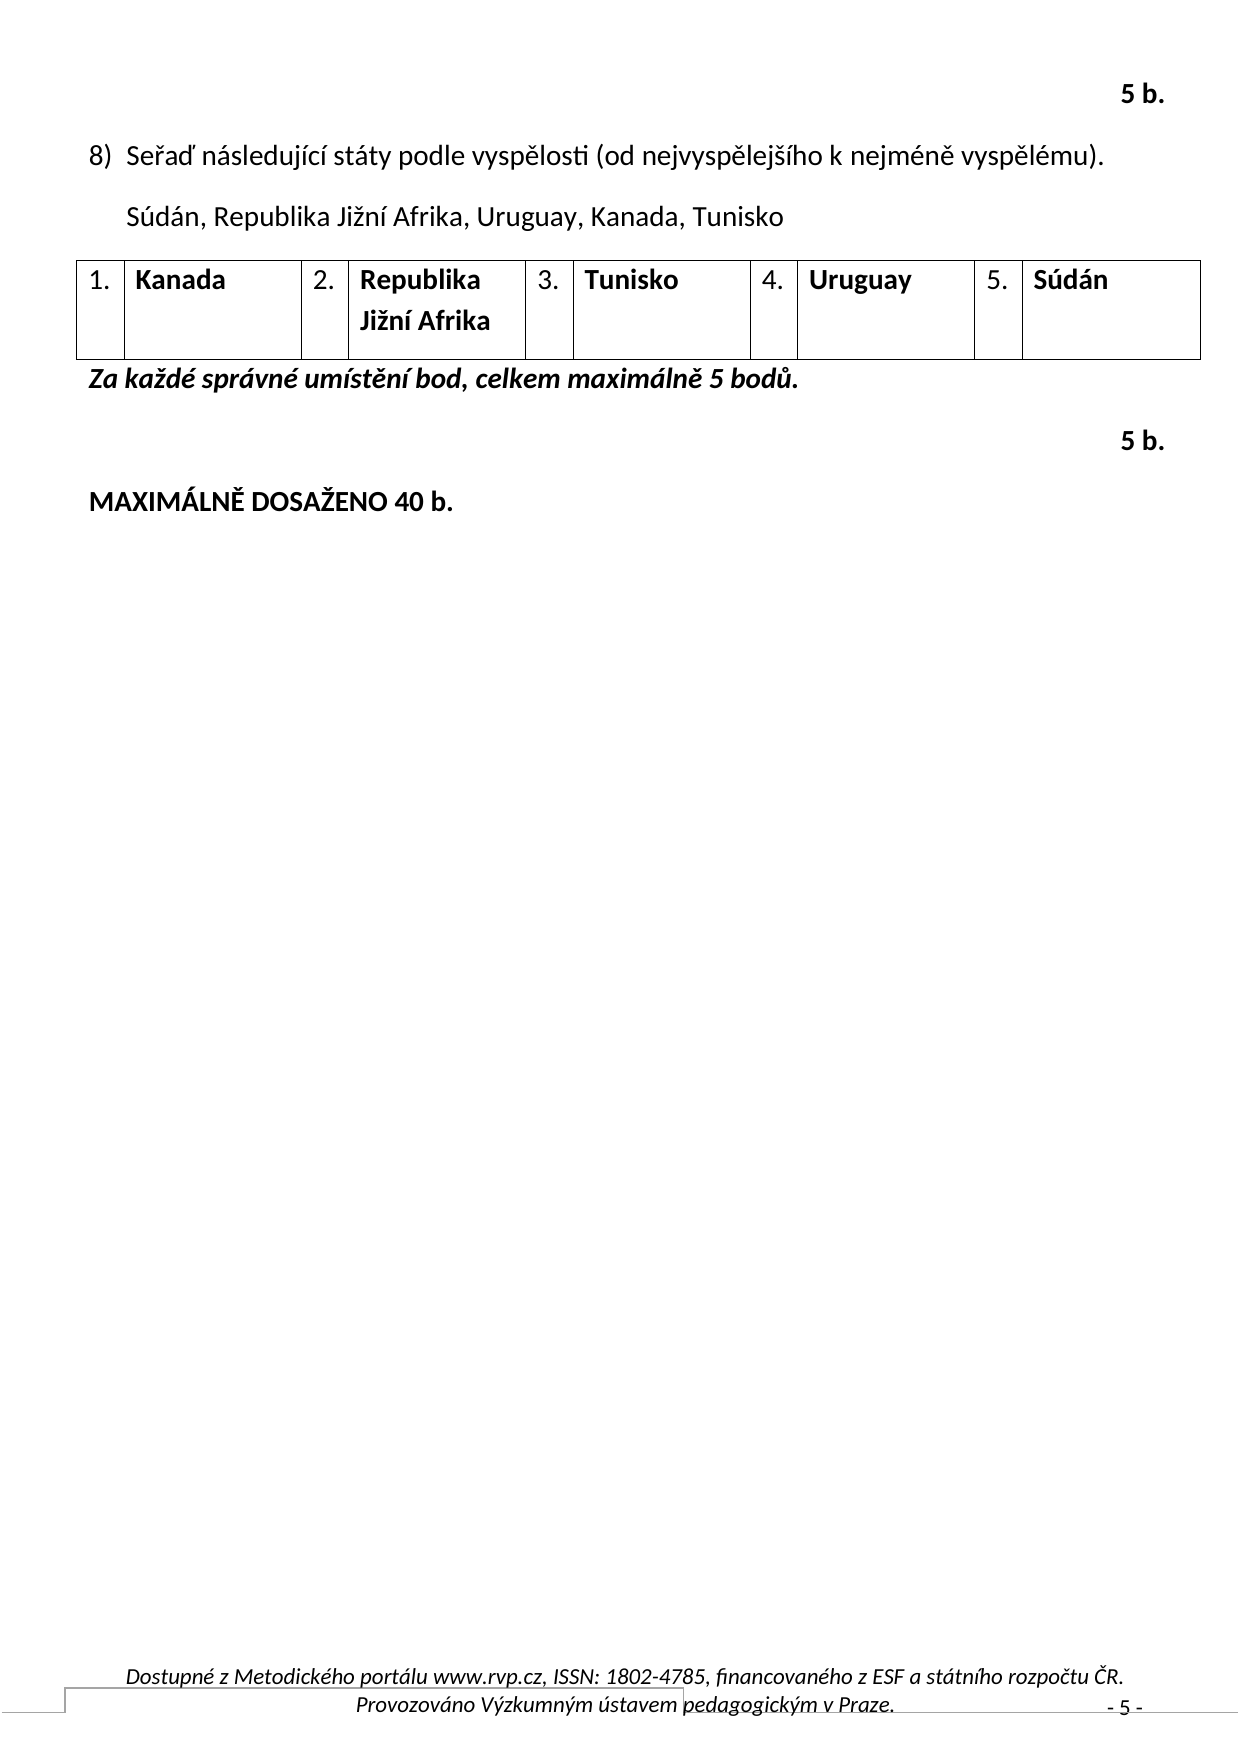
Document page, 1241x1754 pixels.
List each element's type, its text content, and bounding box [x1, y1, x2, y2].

table_header Súdán [1023, 261, 1200, 359]
text 5 b. [89, 75, 1165, 111]
table_header Kanada [125, 261, 301, 359]
table_header Tunisko [574, 261, 750, 359]
text Súdán, Republika Jižní Afrika, Uruguay, Kanada, Tunisko [126, 198, 1165, 234]
table_header 5. [975, 261, 1022, 359]
table_header 1. [77, 261, 124, 359]
table_header Uruguay [798, 261, 974, 359]
list Seřaď následující státy podle vyspělosti (od nejvyspělejšího k nejméně vyspělému). [89, 137, 1165, 172]
text MAXIMÁLNĚ DOSAŽENO 40 b. [89, 483, 1165, 519]
table_header 3. [526, 261, 573, 359]
table_header 4. [751, 261, 797, 359]
text 5 b. [89, 422, 1165, 457]
text Za každé správné umístění bod, celkem maximálně 5 bodů. [89, 360, 1165, 395]
table_header Republika Jižní Afrika [349, 261, 525, 359]
table_header 2. [302, 261, 348, 359]
